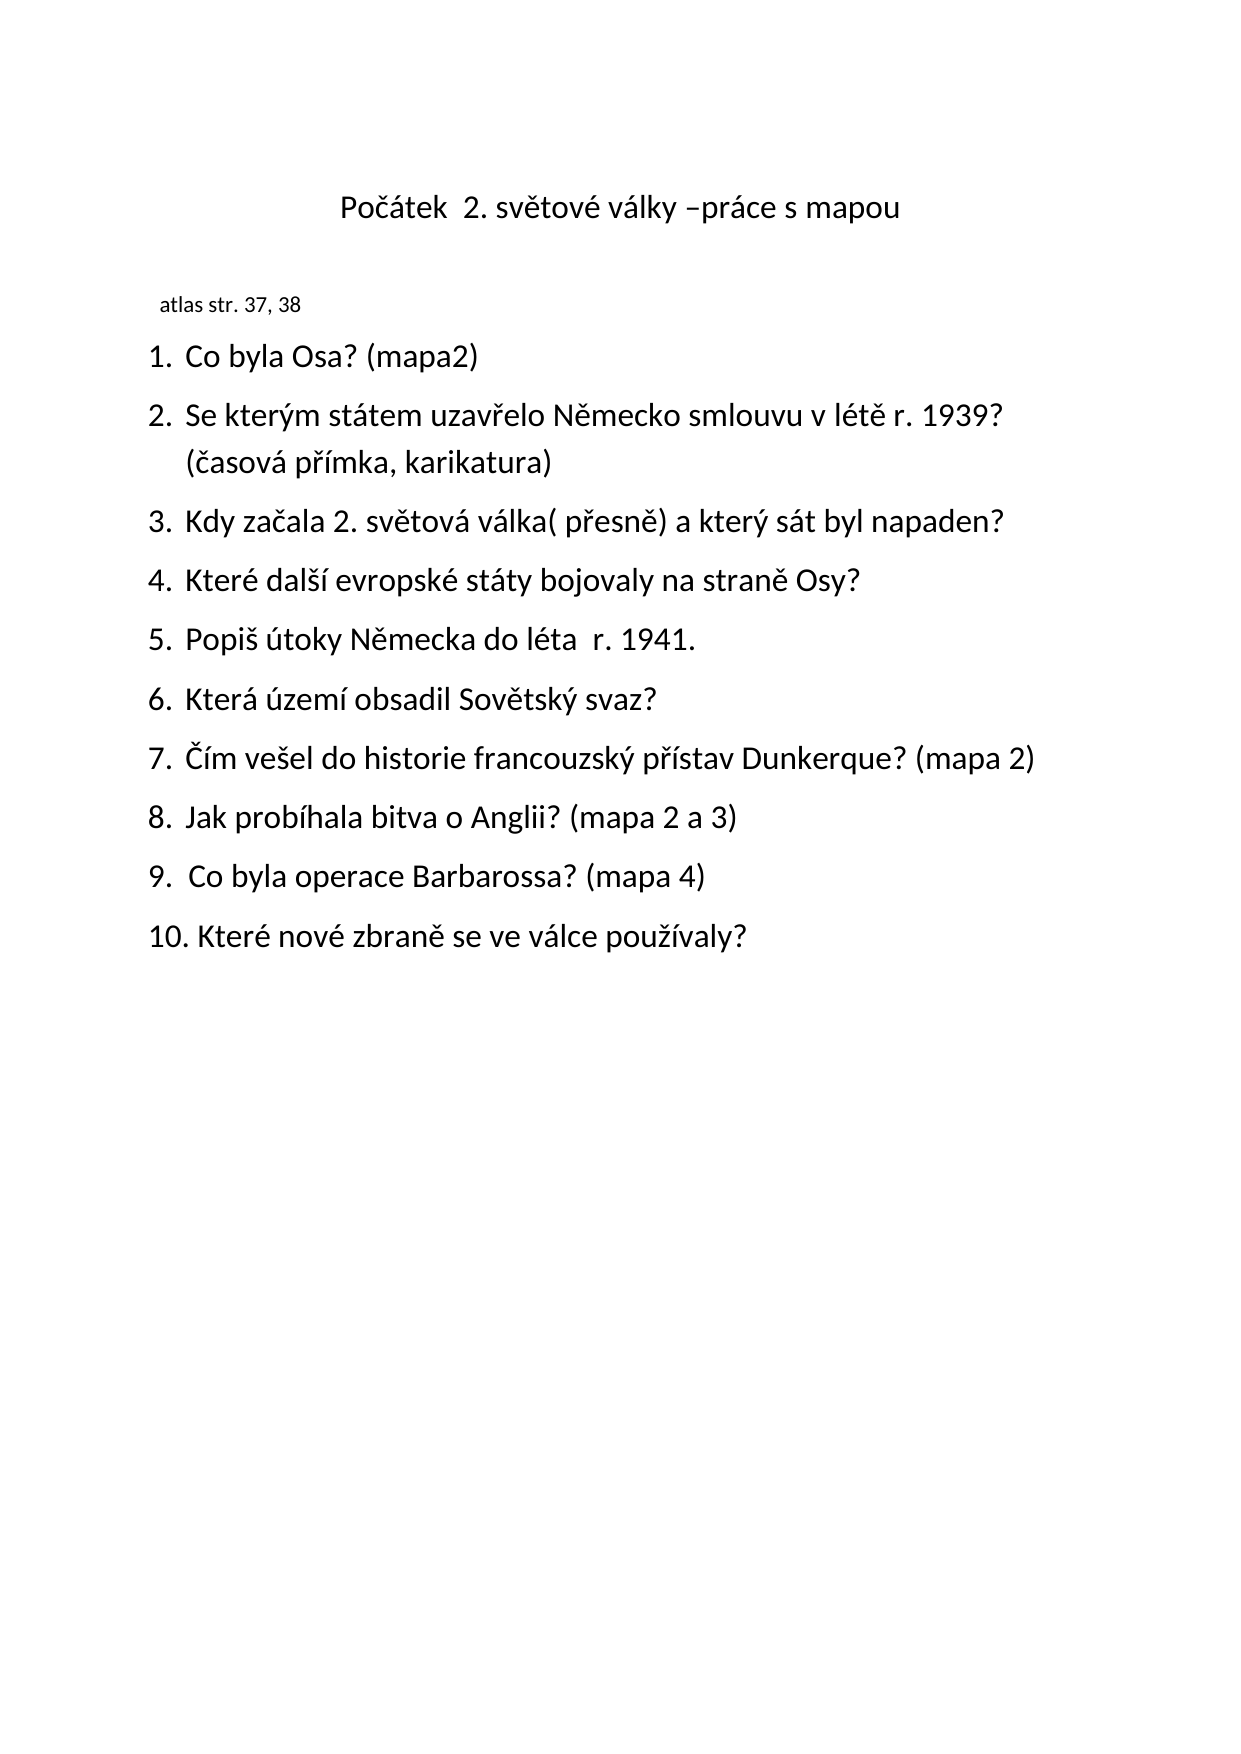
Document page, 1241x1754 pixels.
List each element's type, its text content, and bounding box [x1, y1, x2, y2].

list Co byla Osa? (mapa2) [148, 334, 1093, 375]
list Která území obsadil Sovětský svaz? [148, 678, 1093, 718]
list Kdy začala 2. světová válka( přesně) a který sát byl napaden? [148, 500, 1093, 541]
text atlas str. 37, 38 [159, 290, 1081, 318]
list Popiš útoky Německa do léta r. 1941. [148, 618, 1093, 659]
list Čím vešel do historie francouzský přístav Dunkerque? (mapa 2) [148, 737, 1093, 778]
list Které další evropské státy bojovaly na straně Osy? [148, 559, 1093, 600]
list Se kterým státem uzavřelo Německo smlouvu v létě r. 1939? (časová přímka, karikatura) [148, 394, 1093, 481]
list Jak probíhala bitva o Anglii? (mapa 2 a 3) [148, 796, 1093, 837]
text 10. Které nové zbraně se ve válce používaly? [148, 915, 1081, 1049]
text Počátek 2. světové války –práce s mapou [159, 186, 1081, 227]
text 9. Co byla operace Barbarossa? (mapa 4) [148, 856, 1081, 896]
